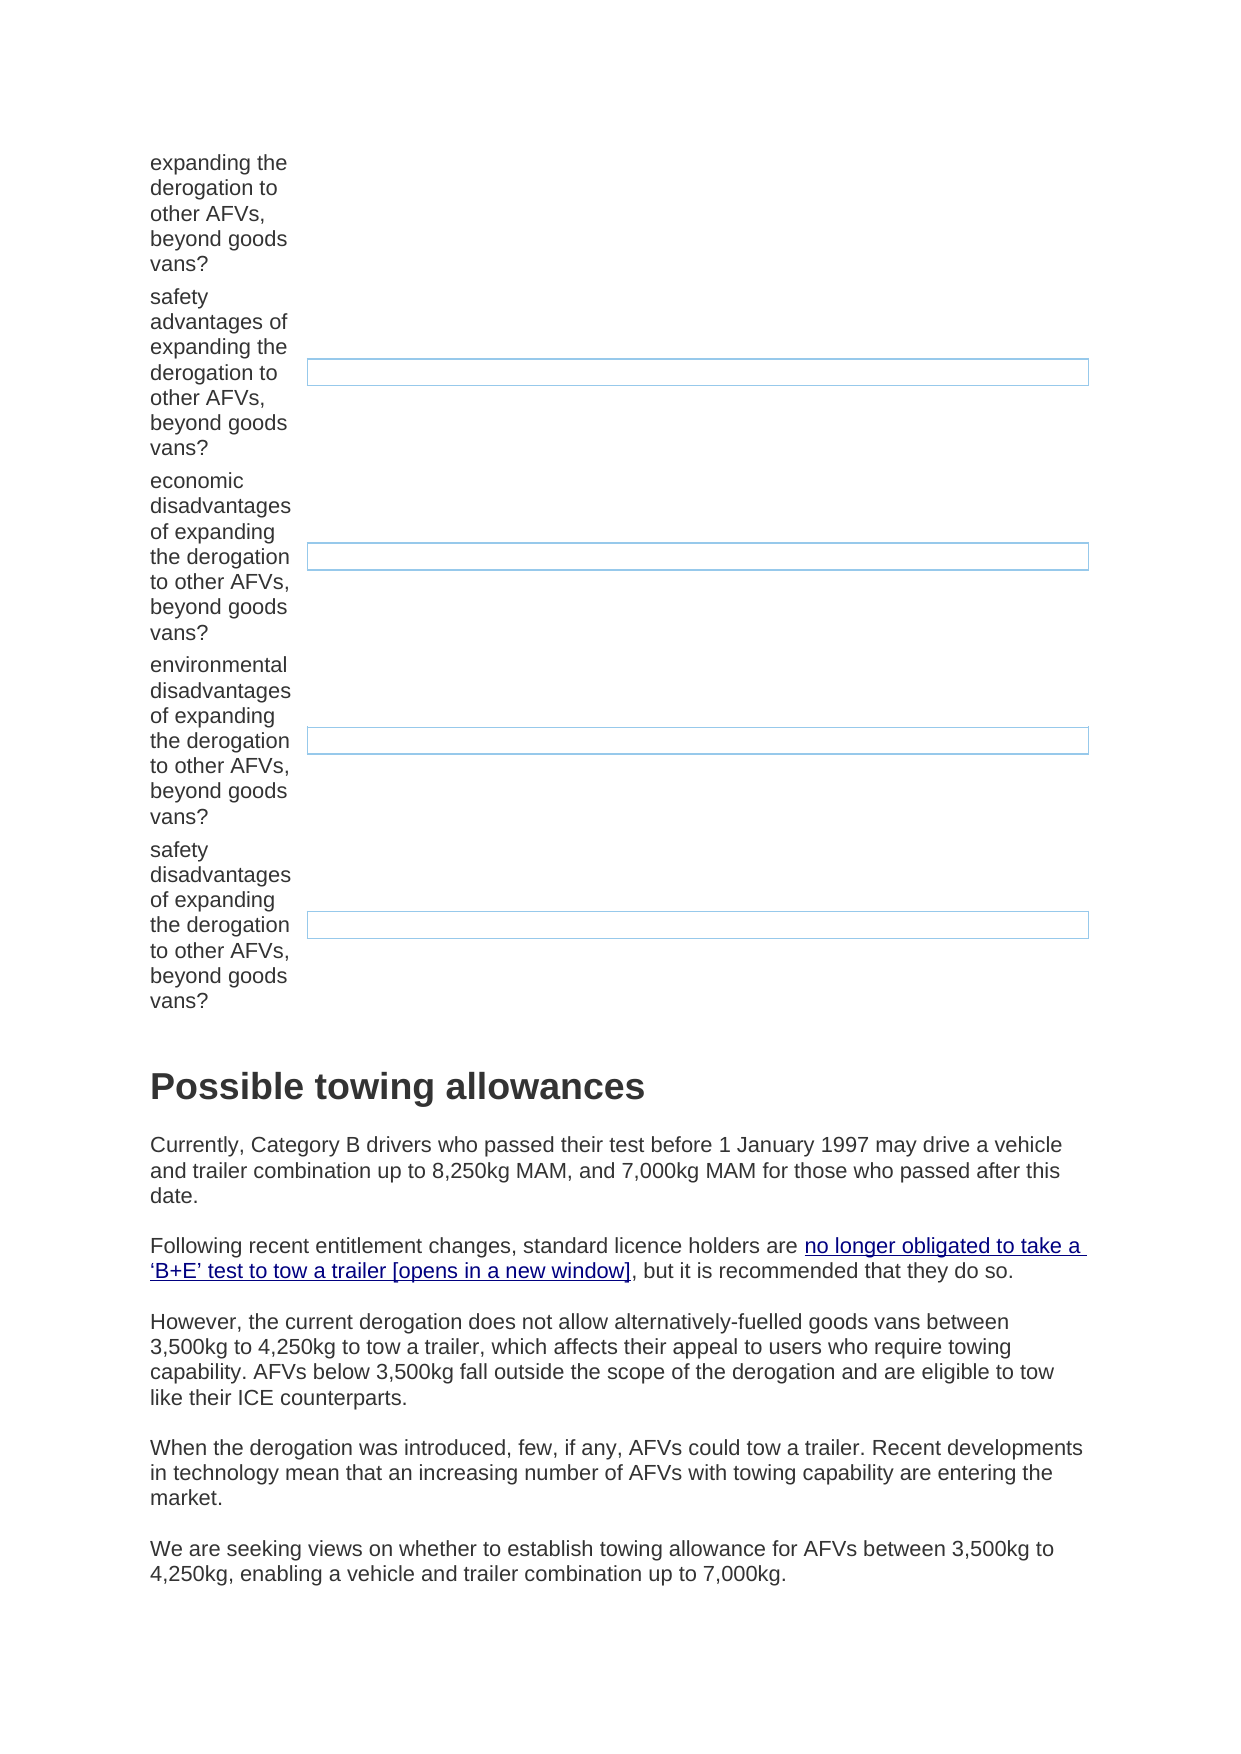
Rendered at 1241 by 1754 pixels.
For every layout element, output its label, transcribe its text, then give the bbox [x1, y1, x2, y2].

table_header [308, 728, 1088, 753]
table_cell [307, 837, 1090, 1021]
table_header [308, 544, 1088, 569]
table_cell [307, 150, 1090, 284]
table_cell expanding the derogation to other AFVs, beyond goods vans? [150, 150, 307, 284]
text Currently, Category B drivers who passed their test before 1 January 1997 may drive a vehicle and trailer combination up to 8,250kg MAM, and 7,000kg MAM for those who passed after this date. Following recent entitlement changes, standard licence holders are no longer obligated to take a ‘B+E’ test to tow a trailer [opens in a new window], but it is recommended that they do so. However, the current derogation does not allow alternatively-fuelled goods vans between 3,500kg to 4,250kg to tow a trailer, which affects their appeal to users who require towing capability. AFVs below 3,500kg fall outside the scope of the derogation and are eligible to tow like their ICE counterparts. When the derogation was introduced, few, if any, AFVs could tow a trailer. Recent developments in technology mean that an increasing number of AFVs with towing capability are entering the market. We are seeking views on whether to establish towing allowance for AFVs between 3,500kg to 4,250kg, enabling a vehicle and trailer combination up to 7,000kg. [150, 1132, 1090, 1586]
table_header [308, 360, 1088, 384]
table_header [308, 912, 1088, 937]
table_cell [307, 653, 1090, 837]
text Possible towing allowances [150, 1064, 1090, 1107]
table_cell [307, 284, 1090, 468]
table_cell [307, 468, 1090, 652]
table_cell economic disadvantages of expanding the derogation to other AFVs, beyond goods vans? [150, 468, 307, 652]
table_cell safety disadvantages of expanding the derogation to other AFVs, beyond goods vans? [150, 837, 307, 1021]
table_cell safety advantages of expanding the derogation to other AFVs, beyond goods vans? [150, 284, 307, 468]
table_cell environmental disadvantages of expanding the derogation to other AFVs, beyond goods vans? [150, 653, 307, 837]
